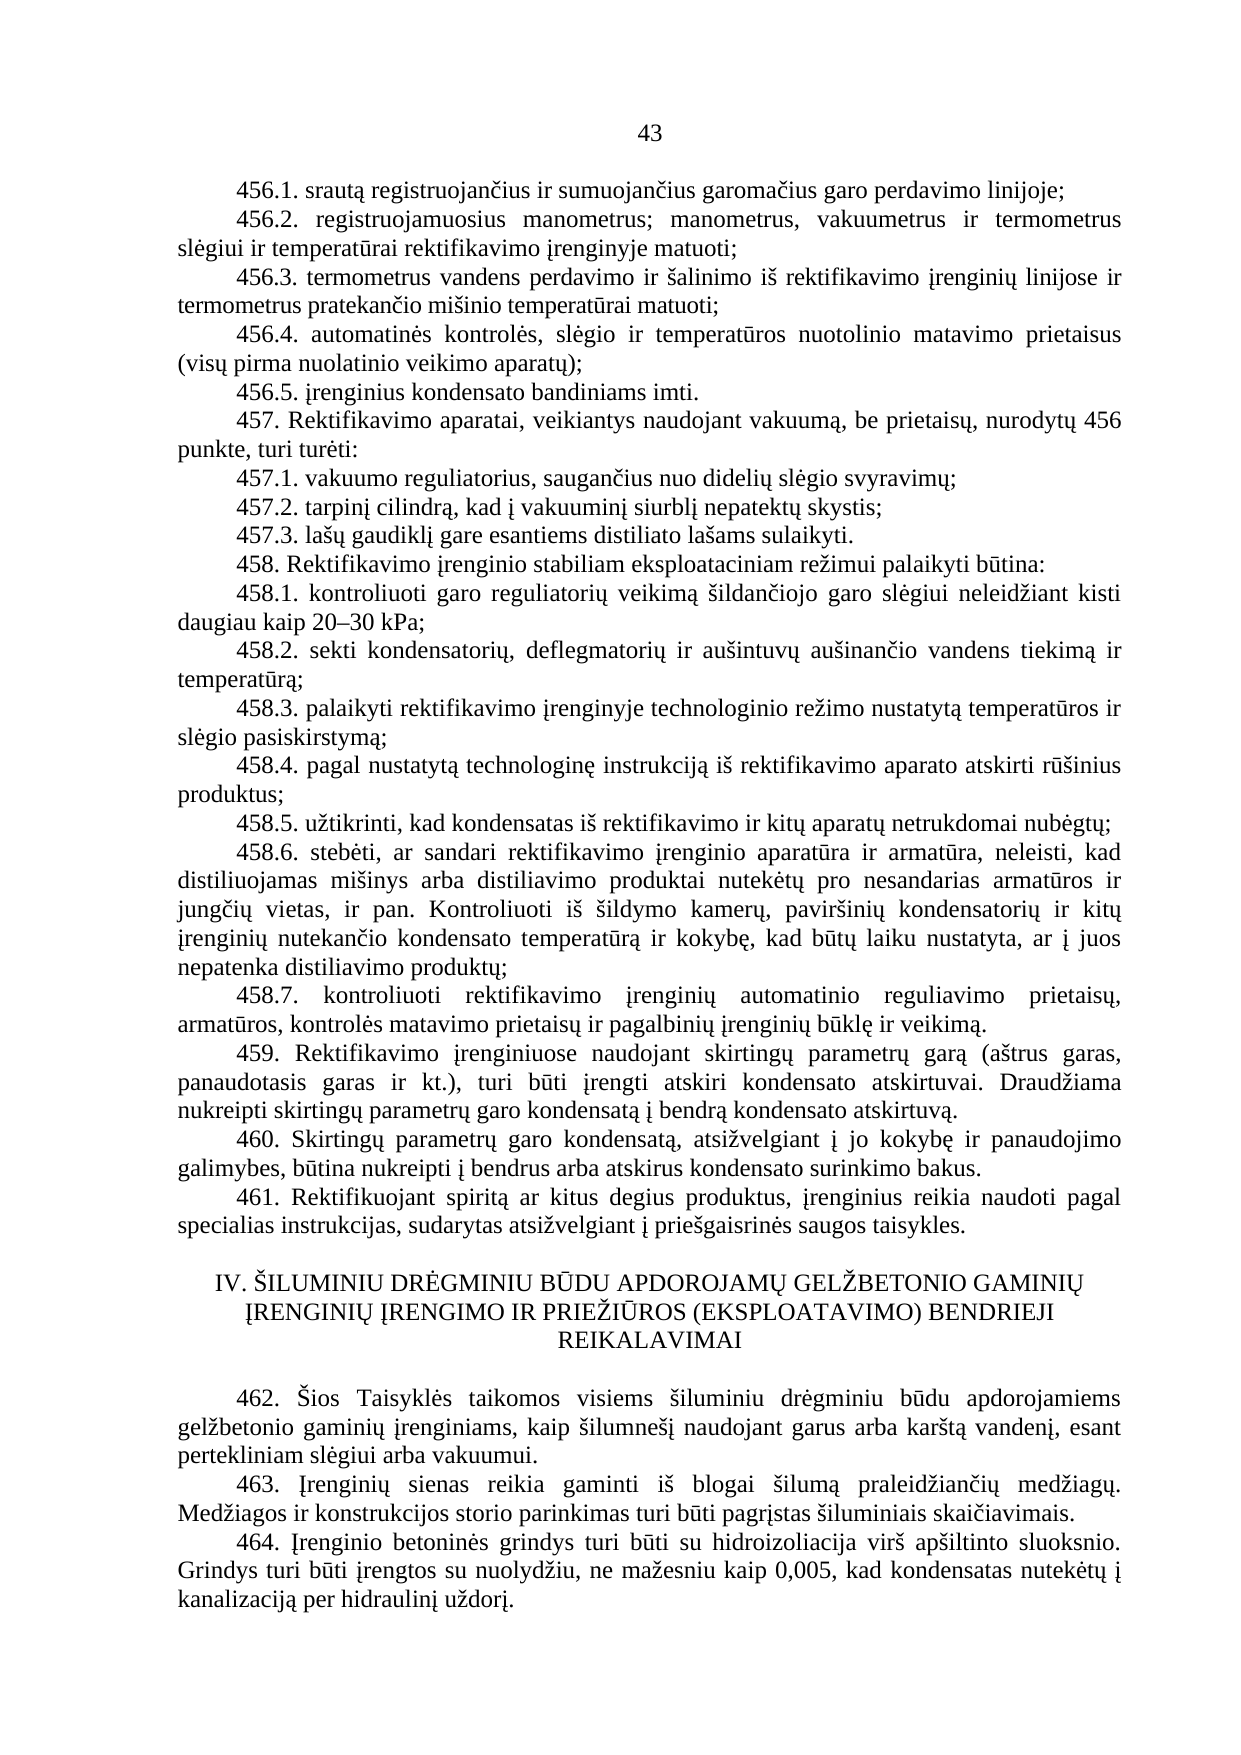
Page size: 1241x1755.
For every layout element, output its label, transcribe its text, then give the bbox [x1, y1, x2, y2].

text 464. Įrenginio betoninės grindys turi būti su hidroizoliacija virš apšiltinto sluoksnio. Grindys turi būti įrengtos su nuolydžiu, ne mažesniu kaip 0,005, kad kondensatas nutekėtų į kanalizaciją per hidraulinį uždorį. [177, 1527, 1122, 1613]
text 463. Įrenginių sienas reikia gaminti iš blogai šilumą praleidžiančių medžiagų. Medžiagos ir konstrukcijos storio parinkimas turi būti pagrįstas šiluminiais skaičiavimais. [177, 1469, 1122, 1527]
text 459. Rektifikavimo įrenginiuose naudojant skirtingų parametrų garą (aštrus garas, panaudotasis garas ir kt.), turi būti įrengti atskiri kondensato atskirtuvai. Draudžiama nukreipti skirtingų parametrų garo kondensatą į bendrą kondensato atskirtuvą. [177, 1038, 1122, 1124]
text 457.3. lašų gaudiklį gare esantiems distiliato lašams sulaikyti. [177, 521, 1122, 549]
text 458.3. palaikyti rektifikavimo įrenginyje technologinio režimo nustatytą temperatūros ir slėgio pasiskirstymą; [177, 693, 1122, 751]
text 457. Rektifikavimo aparatai, veikiantys naudojant vakuumą, be prietaisų, nurodytų 456 punkte, turi turėti: [177, 406, 1122, 463]
text 462. Šios Taisyklės taikomos visiems šiluminiu drėgminiu būdu apdorojamiems gelžbetonio gaminių įrenginiams, kaip šilumnešį naudojant garus arba karštą vandenį, esant pertekliniam slėgiui arba vakuumui. [177, 1383, 1122, 1469]
text 458.2. sekti kondensatorių, deflegmatorių ir aušintuvų aušinančio vandens tiekimą ir temperatūrą; [177, 636, 1122, 693]
text 457.1. vakuumo reguliatorius, saugančius nuo didelių slėgio svyravimų; [177, 463, 1122, 492]
text 458.1. kontroliuoti garo reguliatorių veikimą šildančiojo garo slėgiui neleidžiant kisti daugiau kaip 20–30 kPa; [177, 578, 1122, 636]
text 456.3. termometrus vandens perdavimo ir šalinimo iš rektifikavimo įrenginių linijose ir termometrus pratekančio mišinio temperatūrai matuoti; [177, 262, 1122, 319]
text 458.5. užtikrinti, kad kondensatas iš rektifikavimo ir kitų aparatų netrukdomai nubėgtų; [177, 808, 1122, 837]
text 461. Rektifikuojant spiritą ar kitus degius produktus, įrenginius reikia naudoti pagal specialias instrukcijas, sudarytas atsižvelgiant į priešgaisrinės saugos taisykles. [177, 1182, 1122, 1239]
text 458.6. stebėti, ar sandari rektifikavimo įrenginio aparatūra ir armatūra, neleisti, kad distiliuojamas mišinys arba distiliavimo produktai nutekėtų pro nesandarias armatūros ir jungčių vietas, ir pan. Kontroliuoti iš šildymo kamerų, paviršinių kondensatorių ir kitų įrenginių nutekančio kondensato temperatūrą ir kokybę, kad būtų laiku nustatyta, ar į juos nepatenka distiliavimo produktų; [177, 837, 1122, 981]
text IV. ŠILUMINIU DRĖGMINIU BŪDU APDOROJAMŲ GELŽBETONIO GAMINIŲ ĮRENGINIŲ ĮRENGIMO IR PRIEŽIŪROS (EKSPLOATAVIMO) BENDRIEJI REIKALAVIMAI [177, 1268, 1122, 1354]
text 457.2. tarpinį cilindrą, kad į vakuuminį siurblį nepatektų skystis; [177, 492, 1122, 521]
text 460. Skirtingų parametrų garo kondensatą, atsižvelgiant į jo kokybę ir panaudojimo galimybes, būtina nukreipti į bendrus arba atskirus kondensato surinkimo bakus. [177, 1124, 1122, 1182]
text 456.2. registruojamuosius manometrus; manometrus, vakuumetrus ir termometrus slėgiui ir temperatūrai rektifikavimo įrenginyje matuoti; [177, 204, 1122, 262]
text 456.4. automatinės kontrolės, slėgio ir temperatūros nuotolinio matavimo prietaisus (visų pirma nuolatinio veikimo aparatų); [177, 319, 1122, 377]
text 458.4. pagal nustatytą technologinę instrukciją iš rektifikavimo aparato atskirti rūšinius produktus; [177, 751, 1122, 808]
text 458.7. kontroliuoti rektifikavimo įrenginių automatinio reguliavimo prietaisų, armatūros, kontrolės matavimo prietaisų ir pagalbinių įrenginių būklę ir veikimą. [177, 981, 1122, 1038]
text 458. Rektifikavimo įrenginio stabiliam eksploataciniam režimui palaikyti būtina: [177, 549, 1122, 578]
text 456.5. įrenginius kondensato bandiniams imti. [177, 377, 1122, 406]
text 456.1. srautą registruojančius ir sumuojančius garomačius garo perdavimo linijoje; [177, 176, 1122, 204]
